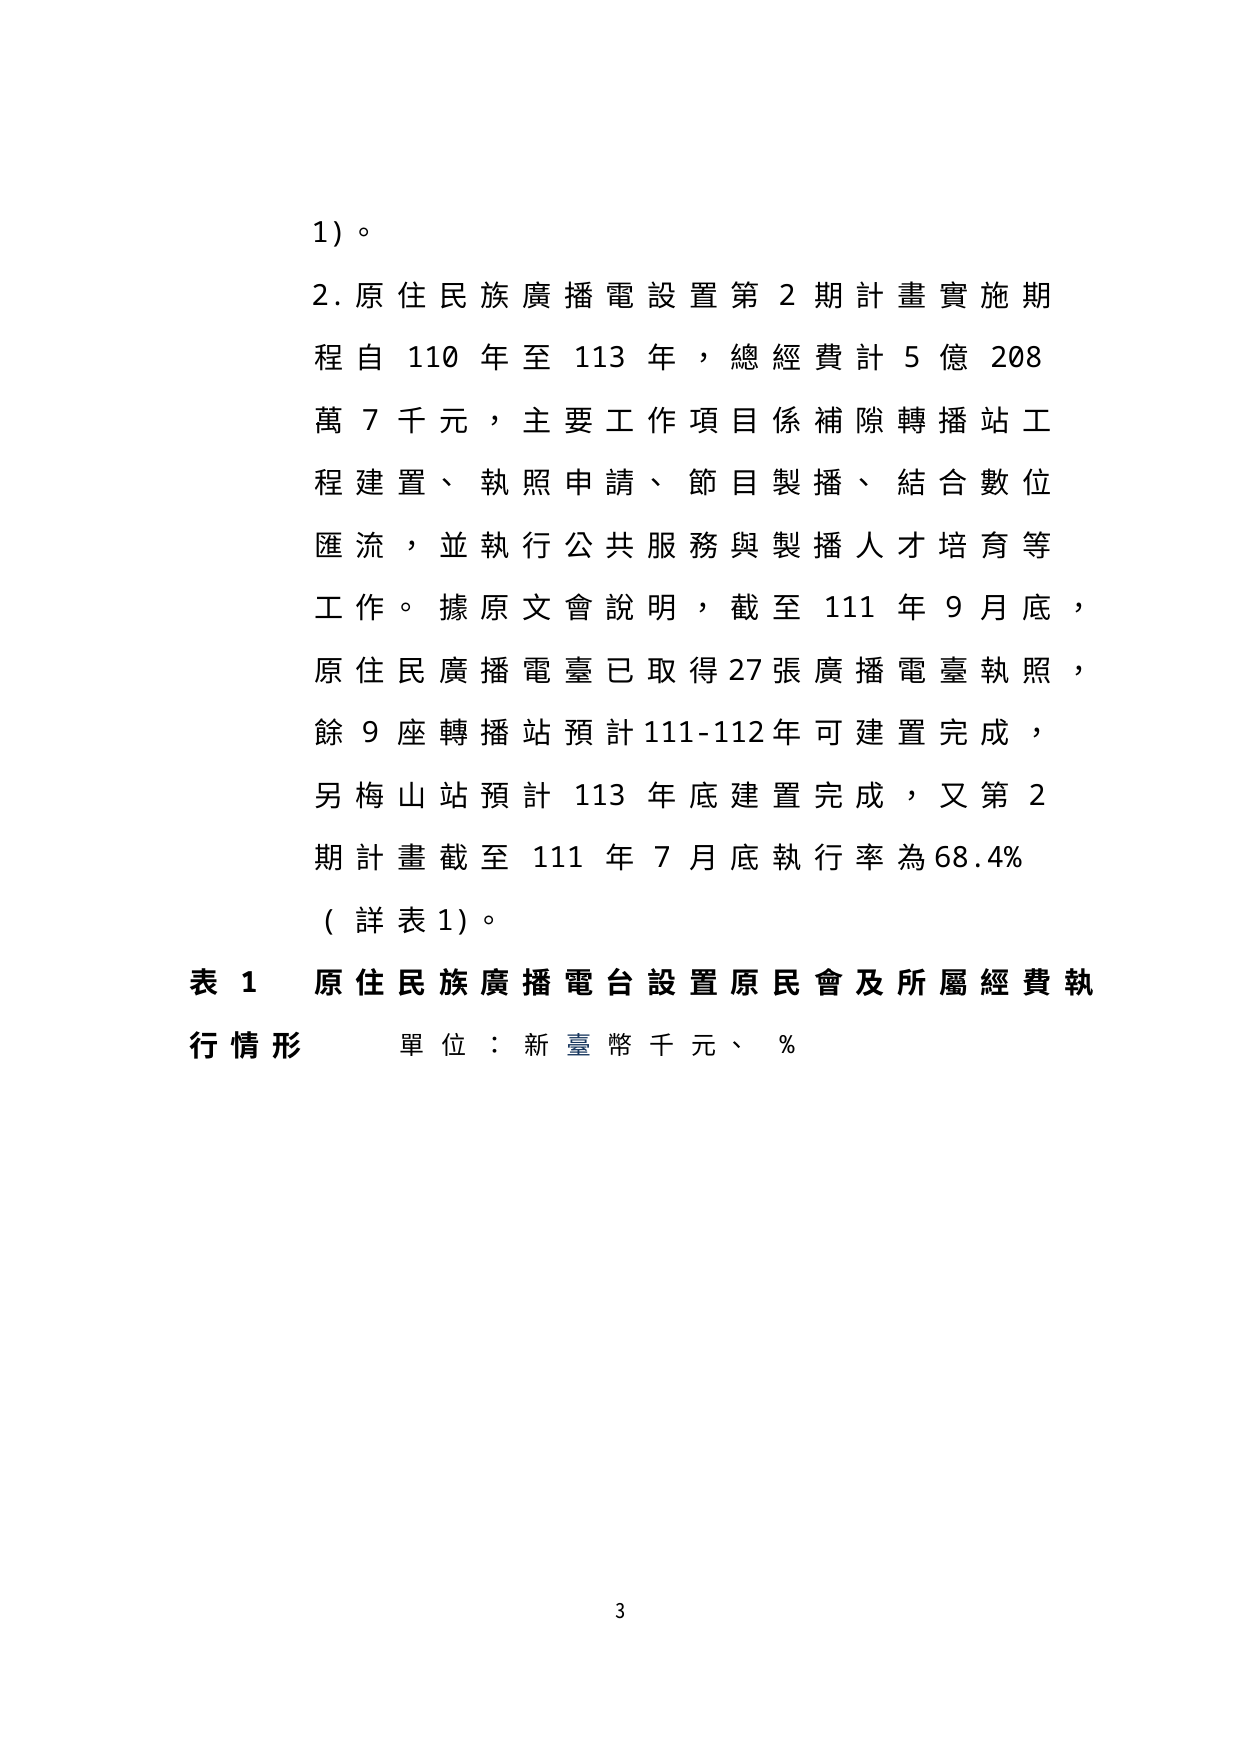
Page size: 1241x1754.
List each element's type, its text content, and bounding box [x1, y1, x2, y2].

text 1)。 [271, 189, 1058, 252]
text 表1 原住民族廣播電台設置原民會及所屬經費執行情形 單位：新臺幣千元、% [136, 939, 1131, 1064]
text 2.原住民族廣播電設置第2期計畫實施期程自110年至113年，總經費計5億208萬7千元，主要工作項目係補隙轉播站工程建置、執照申請、節目製播、結合數位匯流，並執行公共服務與製播人才培育等工作。據原文會說明，截至111年9月底，原住民廣播電臺已取得27張廣播電臺執照，餘9座轉播站預計111-112年可建置完成，另梅山站預計113年底建置完成，又第2期計畫截至111年7月底執行率為68.4% (詳表1)。 [271, 252, 1058, 939]
